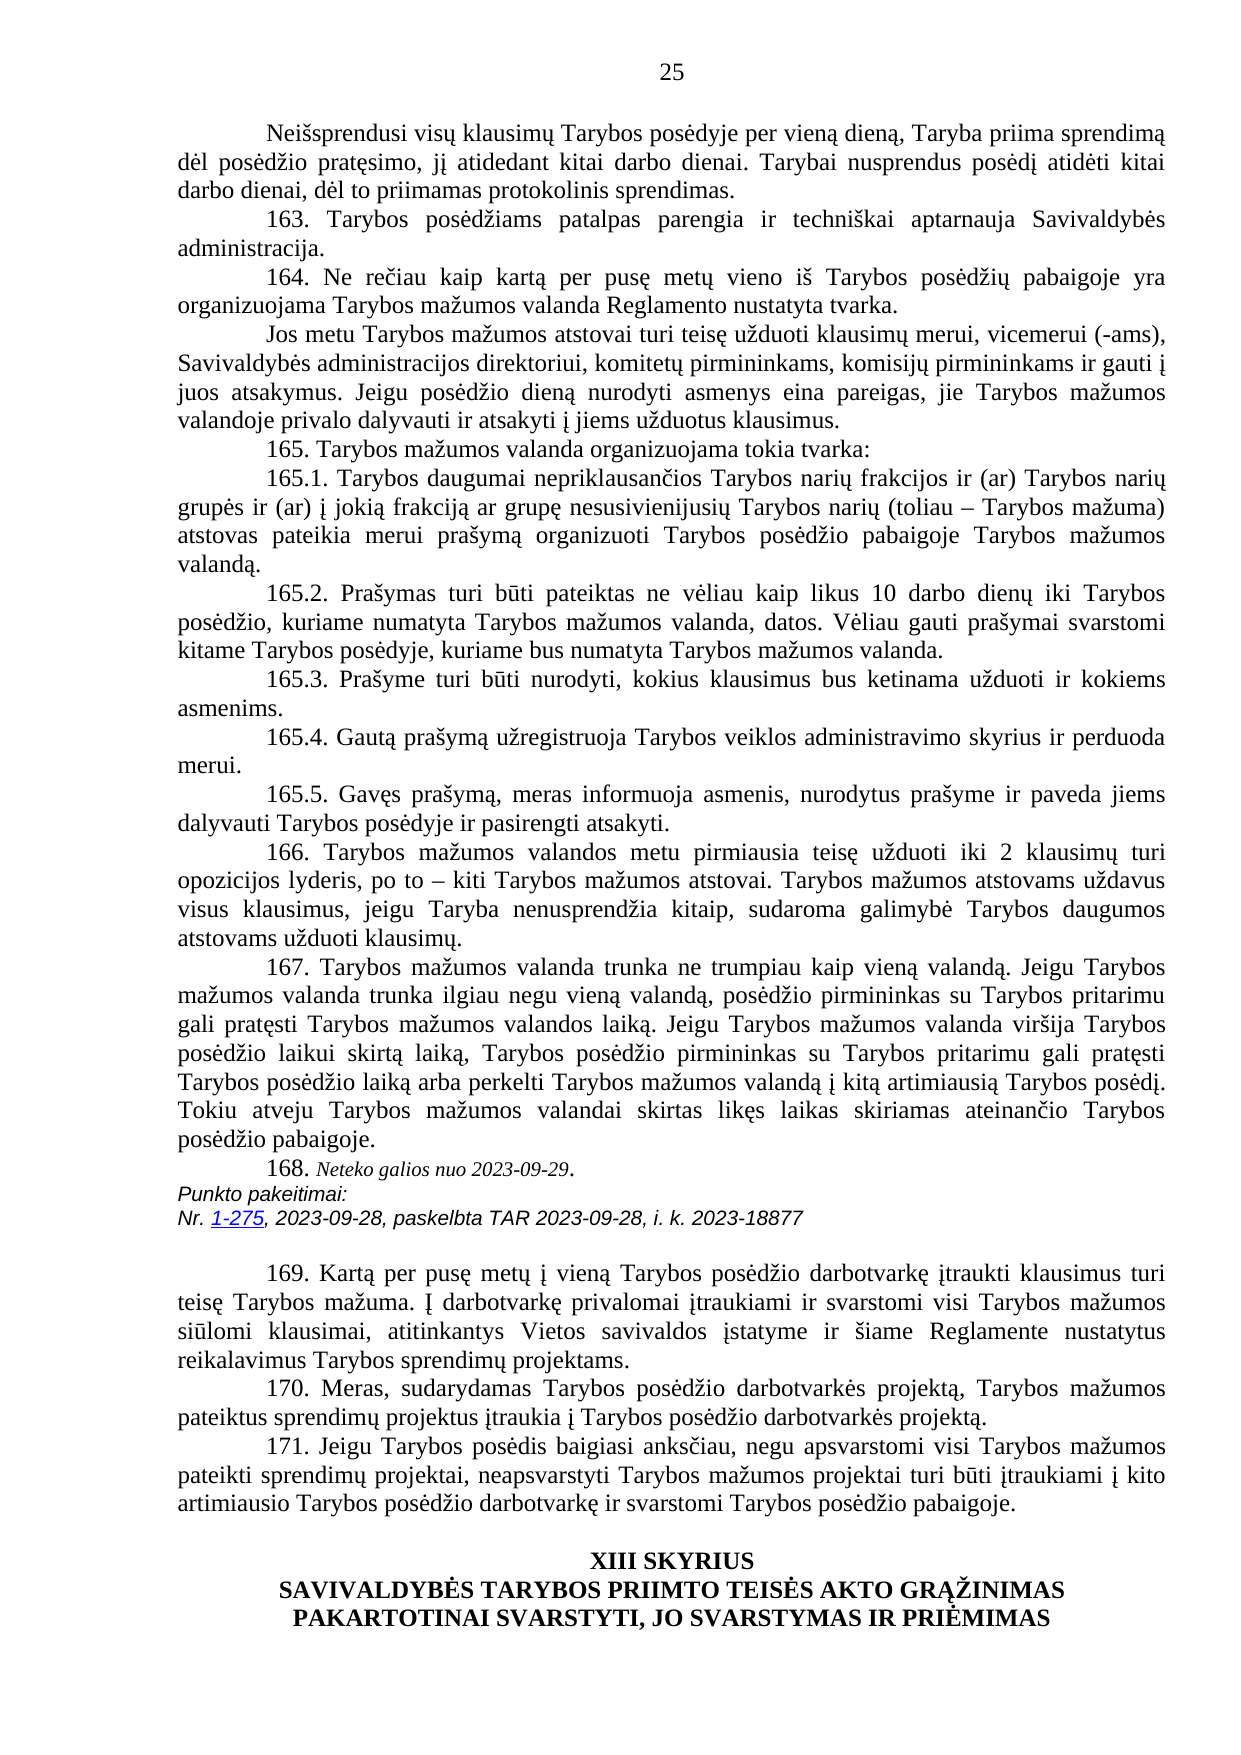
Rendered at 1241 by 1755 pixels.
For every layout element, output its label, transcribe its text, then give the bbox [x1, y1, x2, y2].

text Jos metu Tarybos mažumos atstovai turi teisę užduoti klausimų merui, vicemerui (-ams), Savivaldybės administracijos direktoriui, komitetų pirmininkams, komisijų pirmininkams ir gauti į juos atsakymus. Jeigu posėdžio dieną nurodyti asmenys eina pareigas, jie Tarybos mažumos valandoje privalo dalyvauti ir atsakyti į jiems užduotus klausimus. [177, 319, 1167, 434]
text Neišsprendusi visų klausimų Tarybos posėdyje per vieną dieną, Taryba priima sprendimą dėl posėdžio pratęsimo, jį atidedant kitai darbo dienai. Tarybai nusprendus posėdį atidėti kitai darbo dienai, dėl to priimamas protokolinis sprendimas. [177, 118, 1167, 204]
text 169. Kartą per pusę metų į vieną Tarybos posėdžio darbotvarkę įtraukti klausimus turi teisę Tarybos mažuma. Į darbotvarkę privalomai įtraukiami ir svarstomi visi Tarybos mažumos siūlomi klausimai, atitinkantys Vietos savivaldos įstatyme ir šiame Reglamente nustatytus reikalavimus Tarybos sprendimų projektams. [177, 1258, 1167, 1373]
text 165.4. Gautą prašymą užregistruoja Tarybos veiklos administravimo skyrius ir perduoda merui. [177, 722, 1167, 779]
text 165.3. Prašyme turi būti nurodyti, kokius klausimus bus ketinama užduoti ir kokiems asmenims. [177, 664, 1167, 722]
text 163. Tarybos posėdžiams patalpas parengia ir techniškai aptarnauja Savivaldybės administracija. [177, 204, 1167, 262]
text Nr. 1-275, 2023-09-28, paskelbta TAR 2023-09-28, i. k. 2023-18877 [177, 1206, 1167, 1230]
text XIII SKYRIUS [177, 1546, 1167, 1575]
text 164. Ne rečiau kaip kartą per pusę metų vieno iš Tarybos posėdžių pabaigoje yra organizuojama Tarybos mažumos valanda Reglamento nustatyta tvarka. [177, 262, 1167, 319]
text 166. Tarybos mažumos valandos metu pirmiausia teisę užduoti iki 2 klausimų turi opozicijos lyderis, po to – kiti Tarybos mažumos atstovai. Tarybos mažumos atstovams uždavus visus klausimus, jeigu Taryba nenusprendžia kitaip, sudaroma galimybė Tarybos daugumos atstovams užduoti klausimų. [177, 837, 1167, 952]
text 165.2. Prašymas turi būti pateiktas ne vėliau kaip likus 10 darbo dienų iki Tarybos posėdžio, kuriame numatyta Tarybos mažumos valanda, datos. Vėliau gauti prašymai svarstomi kitame Tarybos posėdyje, kuriame bus numatyta Tarybos mažumos valanda. [177, 578, 1167, 664]
text SAVIVALDYBĖS TARYBOS PRIIMTO TEISĖS AKTO GRĄŽINIMAS PAKARTOTINAI SVARSTYTI, JO SVARSTYMAS IR PRIĖMIMAS [177, 1575, 1167, 1632]
text 171. Jeigu Tarybos posėdis baigiasi anksčiau, negu apsvarstomi visi Tarybos mažumos pateikti sprendimų projektai, neapsvarstyti Tarybos mažumos projektai turi būti įtraukiami į kito artimiausio Tarybos posėdžio darbotvarkę ir svarstomi Tarybos posėdžio pabaigoje. [177, 1431, 1167, 1517]
text 165.5. Gavęs prašymą, meras informuoja asmenis, nurodytus prašyme ir paveda jiems dalyvauti Tarybos posėdyje ir pasirengti atsakyti. [177, 779, 1167, 837]
text 170. Meras, sudarydamas Tarybos posėdžio darbotvarkės projektą, Tarybos mažumos pateiktus sprendimų projektus įtraukia į Tarybos posėdžio darbotvarkės projektą. [177, 1373, 1167, 1431]
text 165. Tarybos mažumos valanda organizuojama tokia tvarka: [177, 434, 1167, 463]
text 168. Neteko galios nuo 2023-09-29. [177, 1153, 1167, 1182]
text Punkto pakeitimai: [177, 1182, 1167, 1206]
text 165.1. Tarybos daugumai nepriklausančios Tarybos narių frakcijos ir (ar) Tarybos narių grupės ir (ar) į jokią frakciją ar grupę nesusivienijusių Tarybos narių (toliau – Tarybos mažuma) atstovas pateikia merui prašymą organizuoti Tarybos posėdžio pabaigoje Tarybos mažumos valandą. [177, 463, 1167, 578]
text 167. Tarybos mažumos valanda trunka ne trumpiau kaip vieną valandą. Jeigu Tarybos mažumos valanda trunka ilgiau negu vieną valandą, posėdžio pirmininkas su Tarybos pritarimu gali pratęsti Tarybos mažumos valandos laiką. Jeigu Tarybos mažumos valanda viršija Tarybos posėdžio laikui skirtą laiką, Tarybos posėdžio pirmininkas su Tarybos pritarimu gali pratęsti Tarybos posėdžio laiką arba perkelti Tarybos mažumos valandą į kitą artimiausią Tarybos posėdį. Tokiu atveju Tarybos mažumos valandai skirtas likęs laikas skiriamas ateinančio Tarybos posėdžio pabaigoje. [177, 952, 1167, 1153]
